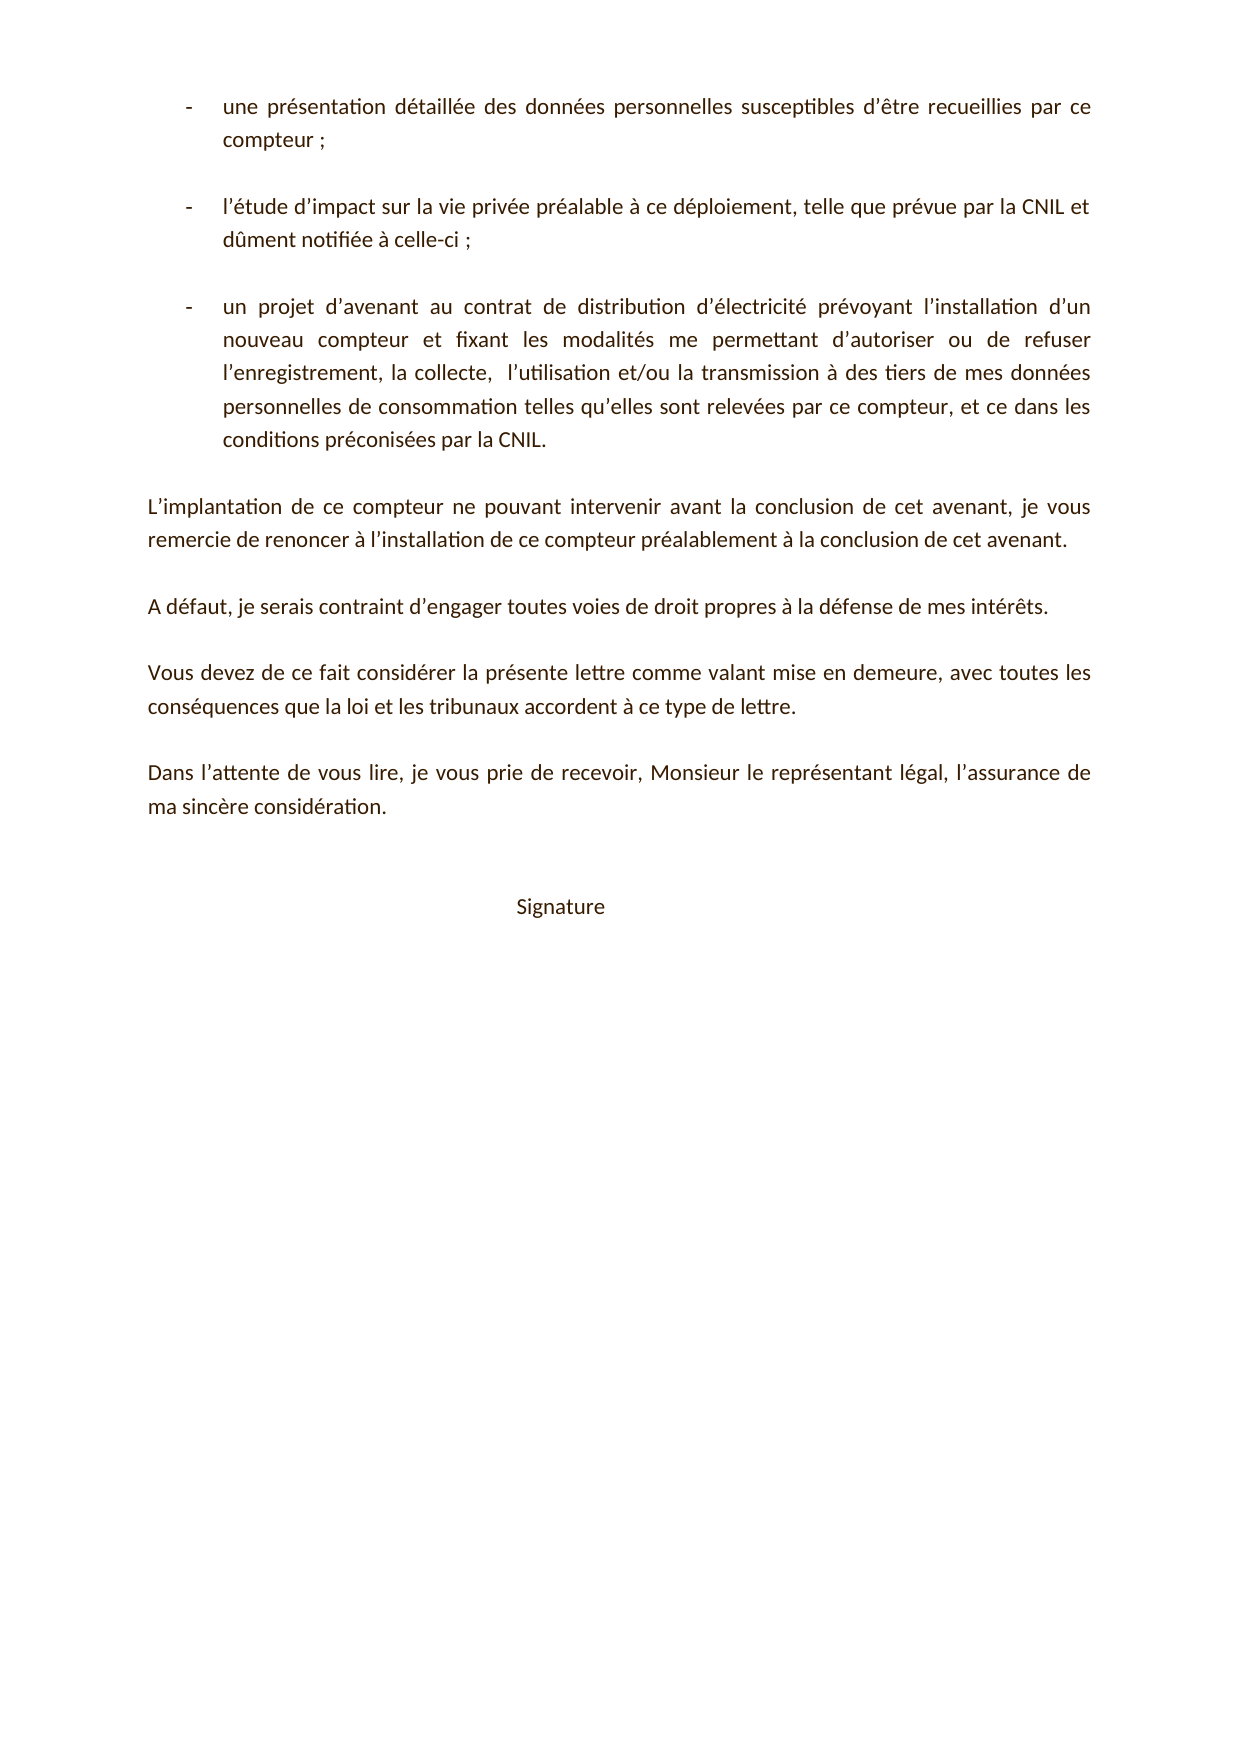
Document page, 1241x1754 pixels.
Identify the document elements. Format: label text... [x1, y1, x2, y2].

text Vous devez de ce fait considérer la présente lettre comme valant mise en demeure, avec toutes les conséquences que la loi et les tribunaux accordent à ce type de lettre. [148, 654, 1093, 721]
list un projet d’avenant au contrat de distribution d’électricité prévoyant l’installation d’un nouveau compteur et fixant les modalités me permettant d’autoriser ou de refuser l’enregistrement, la collecte, l’utilisation et/ou la transmission à des tiers de mes données personnelles de consommation telles qu’elles sont relevées par ce compteur, et ce dans les conditions préconisées par la CNIL. [185, 287, 1093, 454]
text A défaut, je serais contraint d’engager toutes voies de droit propres à la défense de mes intérêts. [148, 587, 1093, 621]
text Dans l’attente de vous lire, je vous prie de recevoir, Monsieur le représentant légal, l’assurance de ma sincère considération. [148, 754, 1093, 821]
list une présentation détaillée des données personnelles susceptibles d’être recueillies par ce compteur ; [185, 87, 1093, 154]
text Signature [148, 887, 1093, 921]
text L’implantation de ce compteur ne pouvant intervenir avant la conclusion de cet avenant, je vous remercie de renoncer à l’installation de ce compteur préalablement à la conclusion de cet avenant. [148, 487, 1093, 554]
list l’étude d’impact sur la vie privée préalable à ce déploiement, telle que prévue par la CNIL et dûment notifiée à celle-ci ; [185, 187, 1093, 254]
